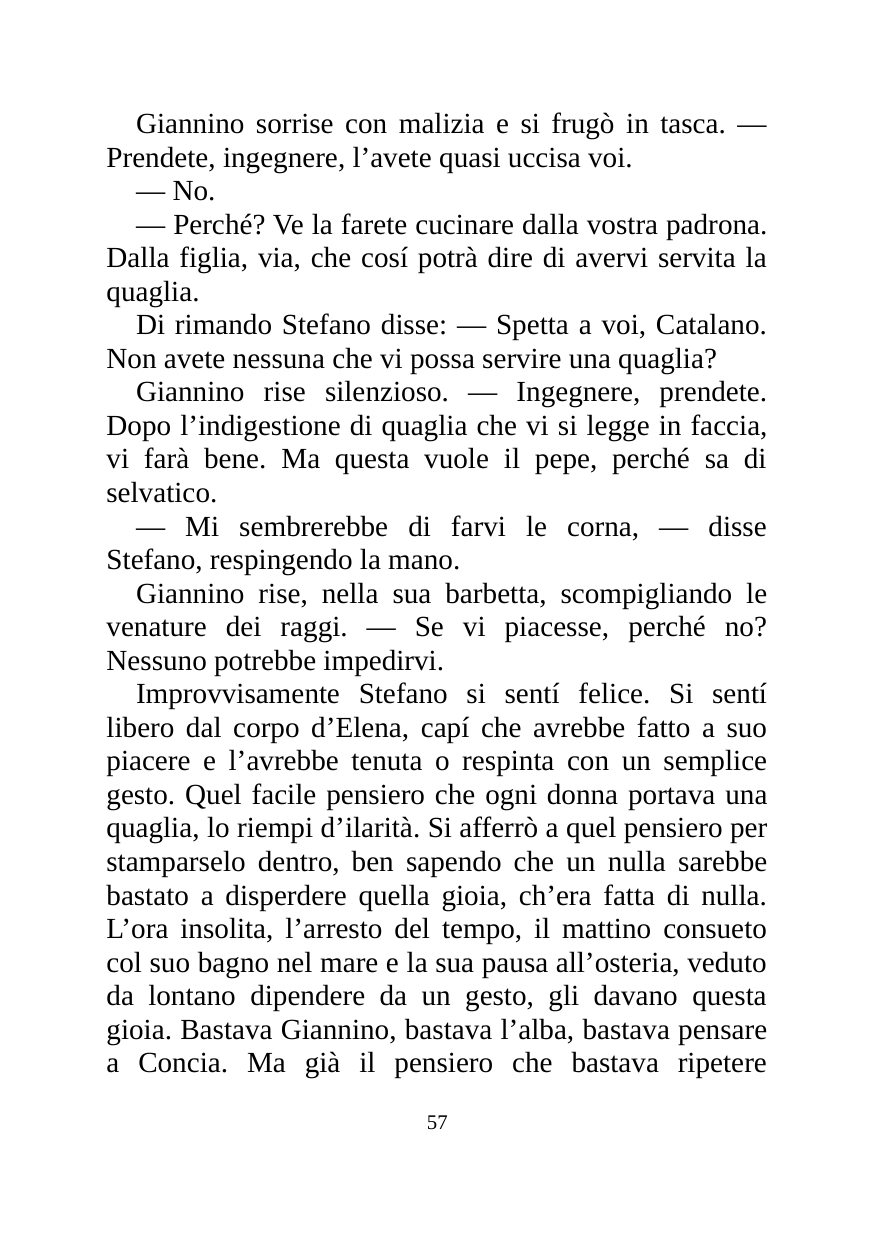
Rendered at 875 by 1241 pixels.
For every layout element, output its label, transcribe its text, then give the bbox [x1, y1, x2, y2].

text — Mi sembrerebbe di farvi le corna, — disse Stefano, respingendo la mano. [106, 509, 768, 576]
text Improvvisamente Stefano si sentí felice. Si sentí libero dal corpo d’Elena, capí che avrebbe fatto a suo piacere e l’avrebbe tenuta o respinta con un semplice gesto. Quel facile pensiero che ogni donna portava una quaglia, lo riempi d’ilarità. Si afferrò a quel pensiero per stamparselo dentro, ben sapendo che un nulla sarebbe bastato a disperdere quella gioia, ch’era fatta di nulla. L’ora insolita, l’arresto del tempo, il mattino consueto col suo bagno nel mare e la sua pausa all’osteria, veduto da lontano dipendere da un gesto, gli davano questa gioia. Bastava Giannino, bastava l’alba, bastava pensare a Concia. Ma già il pensiero che bastava ripetere [106, 676, 768, 1079]
text — Perché? Ve la farete cucinare dalla vostra padrona. Dalla figlia, via, che cosí potrà dire di avervi servita la quaglia. [106, 207, 768, 307]
text Giannino rise silenzioso. — Ingegnere, prendete. Dopo l’indigestione di quaglia che vi si legge in faccia, vi farà bene. Ma questa vuole il pepe, perché sa di selvatico. [106, 374, 768, 509]
text Di rimando Stefano disse: — Spetta a voi, Catalano. Non avete nessuna che vi possa servire una quaglia? [106, 307, 768, 374]
text Giannino sorrise con malizia e si frugò in tasca. — Prendete, ingegnere, l’avete quasi uccisa voi. [106, 106, 768, 173]
text Giannino rise, nella sua barbetta, scompigliando le venature dei raggi. — Se vi piacesse, perché no? Nessuno potrebbe impedirvi. [106, 576, 768, 676]
text — No. [106, 173, 768, 207]
